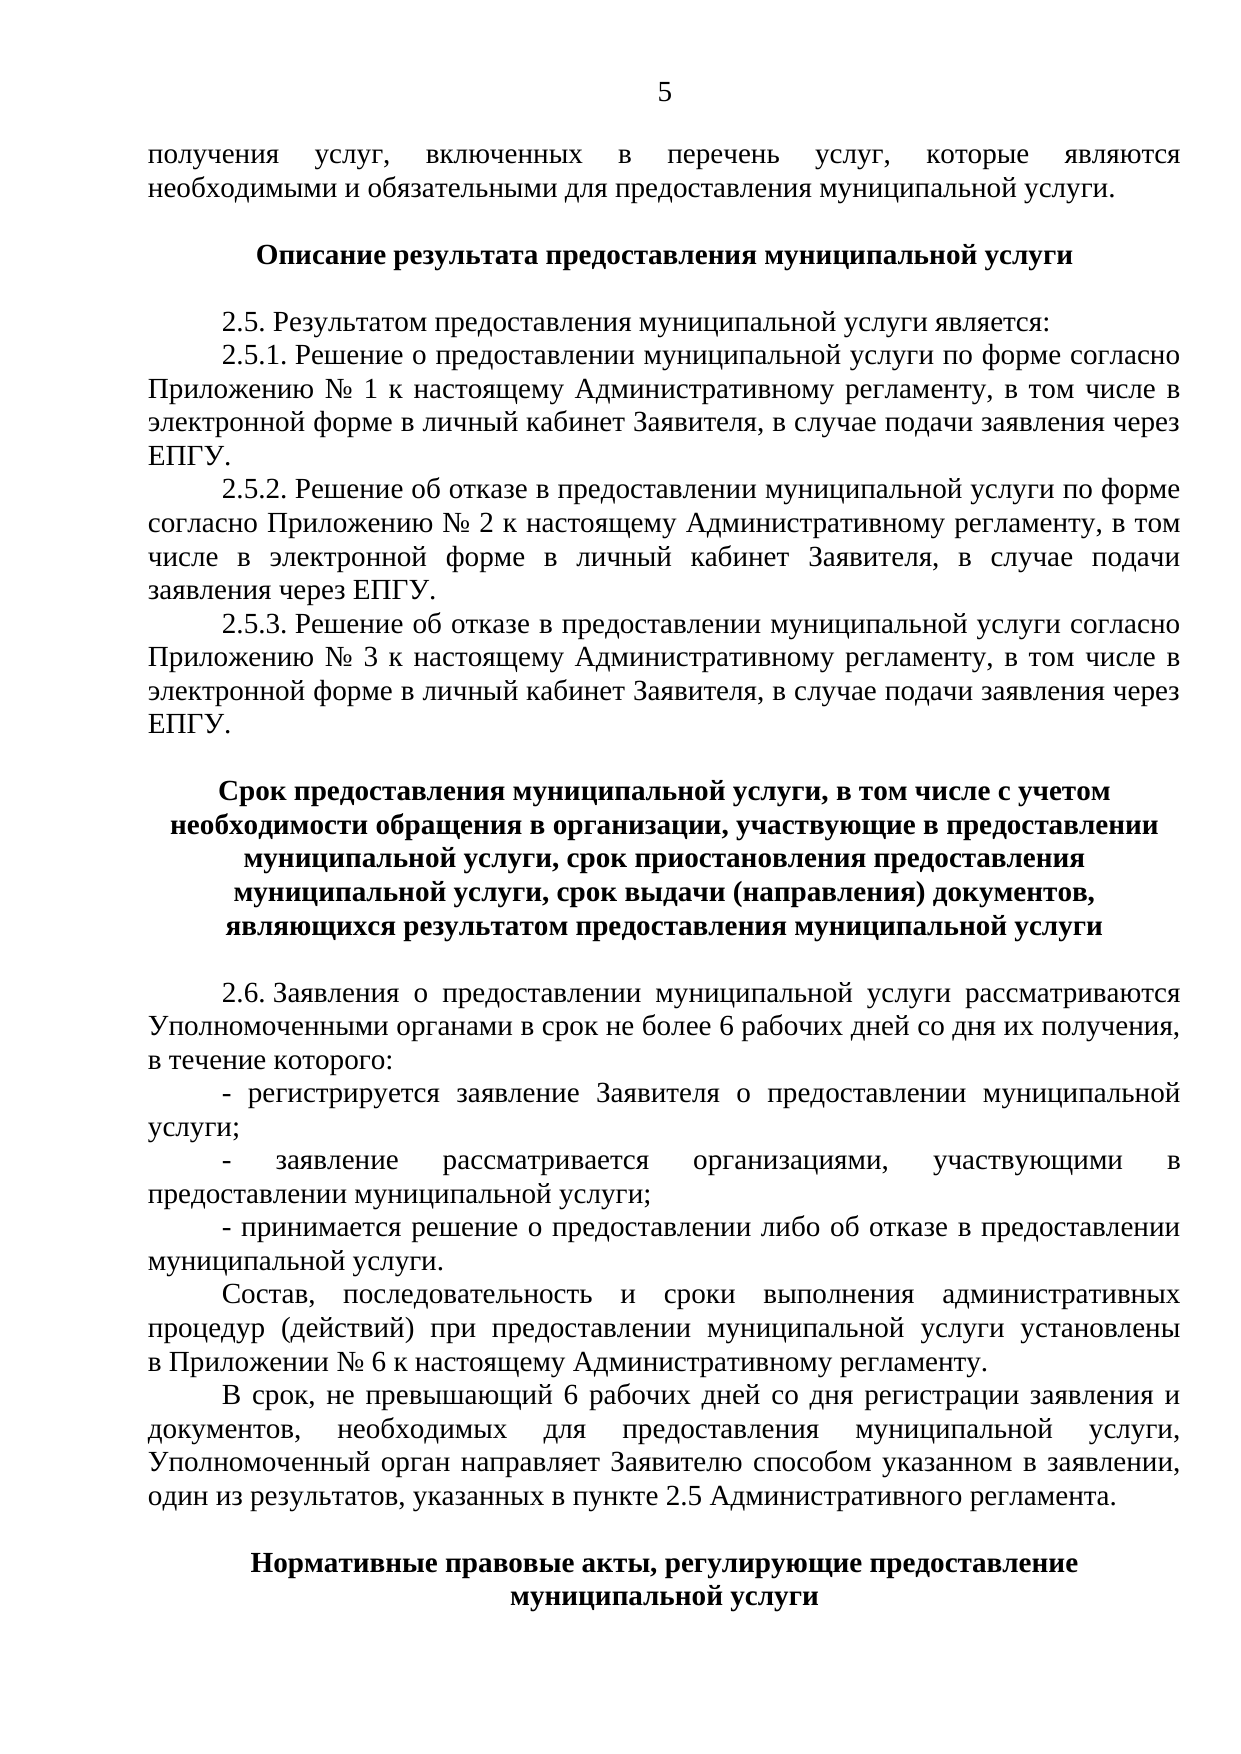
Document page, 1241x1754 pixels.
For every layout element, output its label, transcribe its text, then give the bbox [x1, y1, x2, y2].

text Состав, последовательность и сроки выполнения административных процедур (действий) при предоставлении муниципальной услуги установлены в Приложении № 6 к настоящему Административному регламенту. [148, 1277, 1181, 1377]
text - принимается решение о предоставлении либо об отказе в предоставлении муниципальной услуги. [148, 1209, 1181, 1277]
text Описание результата предоставления муниципальной услуги [148, 237, 1181, 270]
text Нормативные правовые акты, регулирующие предоставление муниципальной услуги [148, 1545, 1181, 1612]
text 2.5.1. Решение о предоставлении муниципальной услуги по форме согласно Приложению № 1 к настоящему Административному регламенту, в том числе в электронной форме в личный кабинет Заявителя, в случае подачи заявления через ЕПГУ. [148, 337, 1181, 472]
text - заявление рассматривается организациями, участвующими в предоставлении муниципальной услуги; [148, 1142, 1181, 1209]
text Срок предоставления муниципальной услуги, в том числе с учетом необходимости обращения в организации, участвующие в предоставлении муниципальной услуги, срок приостановления предоставления муниципальной услуги, срок выдачи (направления) документов, являющихся результатом предоставления муниципальной услуги [148, 773, 1181, 941]
text В срок, не превышающий 6 рабочих дней со дня регистрации заявления и документов, необходимых для предоставления муниципальной услуги, Уполномоченный орган направляет Заявителю способом указанном в заявлении, один из результатов, указанных в пункте 2.5 Административного регламента. [148, 1377, 1181, 1511]
text - регистрируется заявление Заявителя о предоставлении муниципальной услуги; [148, 1075, 1181, 1142]
text получения услуг, включенных в перечень услуг, которые являются необходимыми и обязательными для предоставления муниципальной услуги. [148, 136, 1181, 203]
text 2.6. Заявления о предоставлении муниципальной услуги рассматриваются Уполномоченными органами в срок не более 6 рабочих дней со дня их получения, в течение которого: [148, 975, 1181, 1075]
text 2.5.3. Решение об отказе в предоставлении муниципальной услуги согласно Приложению № 3 к настоящему Административному регламенту, в том числе в электронной форме в личный кабинет Заявителя, в случае подачи заявления через ЕПГУ. [148, 606, 1181, 740]
text 2.5. Результатом предоставления муниципальной услуги является: [148, 304, 1181, 337]
text 2.5.2. Решение об отказе в предоставлении муниципальной услуги по форме согласно Приложению № 2 к настоящему Административному регламенту, в том числе в электронной форме в личный кабинет Заявителя, в случае подачи заявления через ЕПГУ. [148, 472, 1181, 606]
